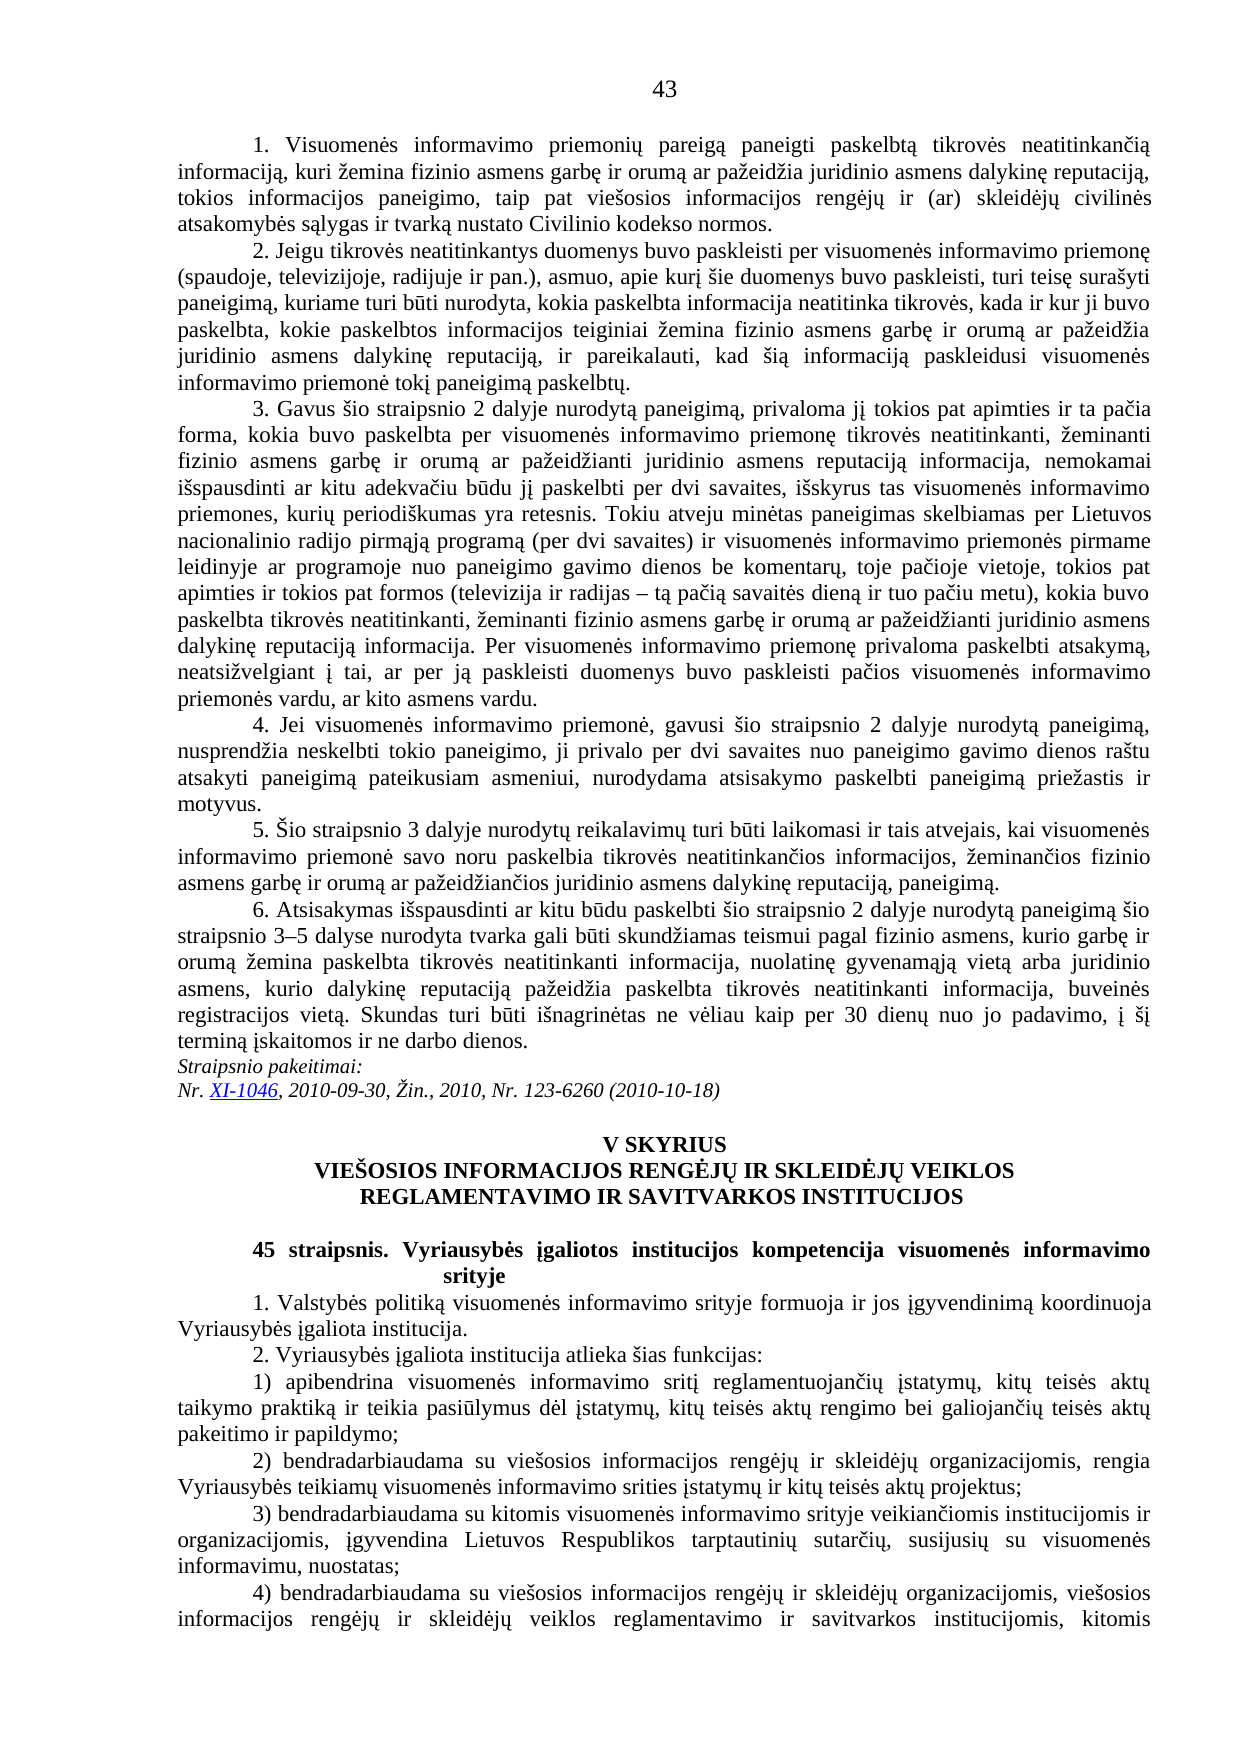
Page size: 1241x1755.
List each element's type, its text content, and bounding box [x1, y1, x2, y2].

text 2. Jeigu tikrovės neatitinkantys duomenys buvo paskleisti per visuomenės informavimo priemonę (spaudoje, televizijoje, radijuje ir pan.), asmuo, apie kurį šie duomenys buvo paskleisti, turi teisę surašyti paneigimą, kuriame turi būti nurodyta, kokia paskelbta informacija neatitinka tikrovės, kada ir kur ji buvo paskelbta, kokie paskelbtos informacijos teiginiai žemina fizinio asmens garbę ir orumą ar pažeidžia juridinio asmens dalykinę reputaciją, ir pareikalauti, kad šią informaciją paskleidusi visuomenės informavimo priemonė tokį paneigimą paskelbtų. [177, 237, 1152, 395]
text 1. Visuomenės informavimo priemonių pareigą paneigti paskelbtą tikrovės neatitinkančią informaciją, kuri žemina fizinio asmens garbę ir orumą ar pažeidžia juridinio asmens dalykinę reputaciją, tokios informacijos paneigimo, taip pat viešosios informacijos rengėjų ir (ar) skleidėjų civilinės atsakomybės sąlygas ir tvarką nustato Civilinio kodekso normos. [177, 131, 1152, 237]
text Viešosios informacijos RENGĖJŲ IR SKLEIDĖJŲ VEIKLOS [177, 1157, 1152, 1183]
text Nr. XI-1046, 2010-09-30, Žin., 2010, Nr. 123-6260 (2010-10-18) [177, 1078, 1152, 1102]
text 5. Šio straipsnio 3 dalyje nurodytų reikalavimų turi būti laikomasi ir tais atvejais, kai visuomenės informavimo priemonė savo noru paskelbia tikrovės neatitinkančios informacijos, žeminančios fizinio asmens garbę ir orumą ar pažeidžiančios juridinio asmens dalykinę reputaciją, paneigimą. [177, 817, 1152, 896]
text REGlamentavimo IR savitvarkos institucijos [177, 1183, 1152, 1210]
text 4. Jei visuomenės informavimo priemonė, gavusi šio straipsnio 2 dalyje nurodytą paneigimą, nusprendžia neskelbti tokio paneigimo, ji privalo per dvi savaites nuo paneigimo gavimo dienos raštu atsakyti paneigimą pateikusiam asmeniui, nurodydama atsisakymo paskelbti paneigimą priežastis ir motyvus. [177, 711, 1152, 817]
text 2. Vyriausybės įgaliota institucija atlieka šias funkcijas: [177, 1341, 1152, 1368]
text 45 straipsnis. Vyriausybės įgaliotos institucijos kompetencija visuomenės informavimo srityje [252, 1236, 1152, 1289]
text 3. Gavus šio straipsnio 2 dalyje nurodytą paneigimą, privaloma jį tokios pat apimties ir ta pačia forma, kokia buvo paskelbta per visuomenės informavimo priemonę tikrovės neatitinkanti, žeminanti fizinio asmens garbę ir orumą ar pažeidžianti juridinio asmens reputaciją informacija, nemokamai išspausdinti ar kitu adekvačiu būdu jį paskelbti per dvi savaites, išskyrus tas visuomenės informavimo priemones, kurių periodiškumas yra retesnis. Tokiu atveju minėtas paneigimas skelbiamas per Lietuvos nacionalinio radijo pirmąją programą (per dvi savaites) ir visuomenės informavimo priemonės pirmame leidinyje ar programoje nuo paneigimo gavimo dienos be komentarų, toje pačioje vietoje, tokios pat apimties ir tokios pat formos (televizija ir radijas – tą pačią savaitės dieną ir tuo pačiu metu), kokia buvo paskelbta tikrovės neatitinkanti, žeminanti fizinio asmens garbę ir orumą ar pažeidžianti juridinio asmens dalykinę reputaciją informacija. Per visuomenės informavimo priemonę privaloma paskelbti atsakymą, neatsižvelgiant į tai, ar per ją paskleisti duomenys buvo paskleisti pačios visuomenės informavimo priemonės vardu, ar kito asmens vardu. [177, 395, 1152, 711]
text 1) apibendrina visuomenės informavimo sritį reglamentuojančių įstatymų, kitų teisės aktų taikymo praktiką ir teikia pasiūlymus dėl įstatymų, kitų teisės aktų rengimo bei galiojančių teisės aktų pakeitimo ir papildymo; [177, 1368, 1152, 1447]
text 4) bendradarbiaudama su viešosios informacijos rengėjų ir skleidėjų organizacijomis, viešosios informacijos rengėjų ir skleidėjų veiklos reglamentavimo ir savitvarkos institucijomis, kitomis [177, 1579, 1152, 1631]
text Straipsnio pakeitimai: [177, 1054, 1152, 1078]
text 2) bendradarbiaudama su viešosios informacijos rengėjų ir skleidėjų organizacijomis, rengia Vyriausybės teikiamų visuomenės informavimo srities įstatymų ir kitų teisės aktų projektus; [177, 1447, 1152, 1499]
text 6. Atsisakymas išspausdinti ar kitu būdu paskelbti šio straipsnio 2 dalyje nurodytą paneigimą šio straipsnio 3–5 dalyse nurodyta tvarka gali būti skundžiamas teismui pagal fizinio asmens, kurio garbę ir orumą žemina paskelbta tikrovės neatitinkanti informacija, nuolatinę gyvenamąją vietą arba juridinio asmens, kurio dalykinę reputaciją pažeidžia paskelbta tikrovės neatitinkanti informacija, buveinės registracijos vietą. Skundas turi būti išnagrinėtas ne vėliau kaip per 30 dienų nuo jo padavimo, į šį terminą įskaitomos ir ne darbo dienos. [177, 896, 1152, 1054]
text V SKYRIUS [177, 1131, 1152, 1157]
text 1. Valstybės politiką visuomenės informavimo srityje formuoja ir jos įgyvendinimą koordinuoja Vyriausybės įgaliota institucija. [177, 1289, 1152, 1341]
text 3) bendradarbiaudama su kitomis visuomenės informavimo srityje veikiančiomis institucijomis ir organizacijomis, įgyvendina Lietuvos Respublikos tarptautinių sutarčių, susijusių su visuomenės informavimu, nuostatas; [177, 1499, 1152, 1579]
